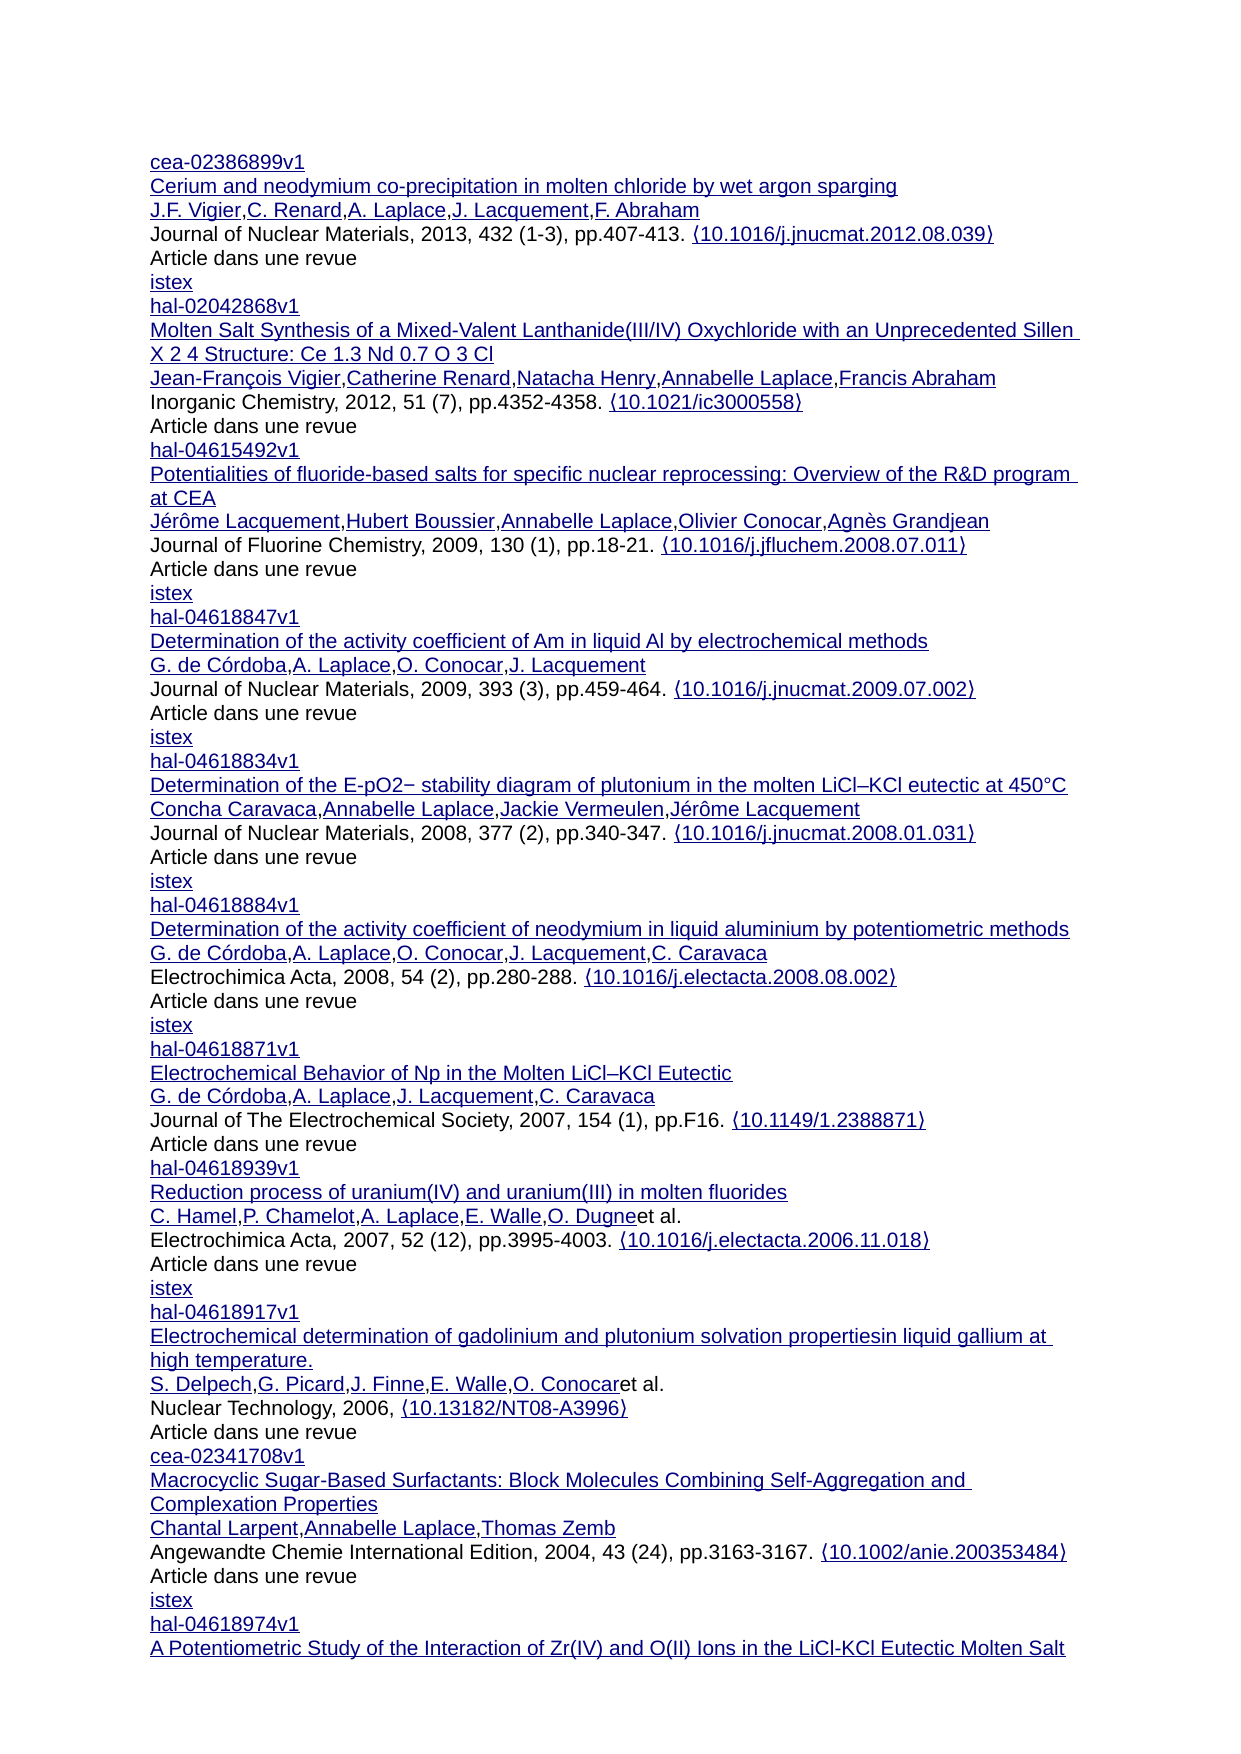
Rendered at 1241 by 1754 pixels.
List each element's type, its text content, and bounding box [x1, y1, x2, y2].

table_cell Determination of the E-pO2− stability diagram of plutonium in the molten LiCl–KCl eutectic at 450°C Concha Caravaca,Annabelle Laplace,Jackie Vermeulen,Jérôme Lacquement Journal of Nuclear Materials, 2008, 377 (2), pp.340-347. ⟨10.1016/j.jnucmat.2008.01.031⟩ Article dans une revue istex hal-04618884v1 [150, 773, 1090, 917]
table_cell Macrocyclic Sugar‐Based Surfactants: Block Molecules Combining Self‐Aggregation and Complexation Properties Chantal Larpent,Annabelle Laplace,Thomas Zemb Angewandte Chemie International Edition, 2004, 43 (24), pp.3163-3167. ⟨10.1002/anie.200353484⟩ Article dans une revue istex hal-04618974v1 [150, 1468, 1090, 1635]
table_cell Molten Salt Synthesis of a Mixed-Valent Lanthanide(III/IV) Oxychloride with an Unprecedented Sillen X 2 4 Structure: Ce 1.3 Nd 0.7 O 3 Cl Jean-François Vigier,Catherine Renard,Natacha Henry,Annabelle Laplace,Francis Abraham Inorganic Chemistry, 2012, 51 (7), pp.4352-4358. ⟨10.1021/ic3000558⟩ Article dans une revue hal-04615492v1 [150, 318, 1090, 461]
table_cell A Potentiometric Study of the Interaction of Zr(IV) and O(II) Ions in the LiCl-KCl Eutectic Molten Salt [150, 1635, 1090, 1659]
table_cell cea-02386899v1 [150, 150, 1090, 174]
table_cell Electrochemical determination of gadolinium and plutonium solvation propertiesin liquid gallium at high temperature. S. Delpech,G. Picard,J. Finne,E. Walle,O. Conocaret al. Nuclear Technology, 2006, ⟨10.13182/NT08-A3996⟩ Article dans une revue cea-02341708v1 [150, 1324, 1090, 1468]
table_cell Potentialities of fluoride-based salts for specific nuclear reprocessing: Overview of the R&D program at CEA Jérôme Lacquement,Hubert Boussier,Annabelle Laplace,Olivier Conocar,Agnès Grandjean Journal of Fluorine Chemistry, 2009, 130 (1), pp.18-21. ⟨10.1016/j.jfluchem.2008.07.011⟩ Article dans une revue istex hal-04618847v1 [150, 461, 1090, 629]
table_cell Determination of the activity coefficient of Am in liquid Al by electrochemical methods G. de Córdoba,A. Laplace,O. Conocar,J. Lacquement Journal of Nuclear Materials, 2009, 393 (3), pp.459-464. ⟨10.1016/j.jnucmat.2009.07.002⟩ Article dans une revue istex hal-04618834v1 [150, 629, 1090, 773]
table_cell Determination of the activity coefficient of neodymium in liquid aluminium by potentiometric methods G. de Córdoba,A. Laplace,O. Conocar,J. Lacquement,C. Caravaca Electrochimica Acta, 2008, 54 (2), pp.280-288. ⟨10.1016/j.electacta.2008.08.002⟩ Article dans une revue istex hal-04618871v1 [150, 917, 1090, 1060]
table_cell Electrochemical Behavior of Np in the Molten LiCl–KCl Eutectic G. de Córdoba,A. Laplace,J. Lacquement,C. Caravaca Journal of The Electrochemical Society, 2007, 154 (1), pp.F16. ⟨10.1149/1.2388871⟩ Article dans une revue hal-04618939v1 [150, 1060, 1090, 1180]
table_cell Cerium and neodymium co-precipitation in molten chloride by wet argon sparging J.F. Vigier,C. Renard,A. Laplace,J. Lacquement,F. Abraham Journal of Nuclear Materials, 2013, 432 (1-3), pp.407-413. ⟨10.1016/j.jnucmat.2012.08.039⟩ Article dans une revue istex hal-02042868v1 [150, 174, 1090, 318]
table_cell Reduction process of uranium(IV) and uranium(III) in molten fluorides C. Hamel,P. Chamelot,A. Laplace,E. Walle,O. Dugneet al. Electrochimica Acta, 2007, 52 (12), pp.3995-4003. ⟨10.1016/j.electacta.2006.11.018⟩ Article dans une revue istex hal-04618917v1 [150, 1180, 1090, 1324]
